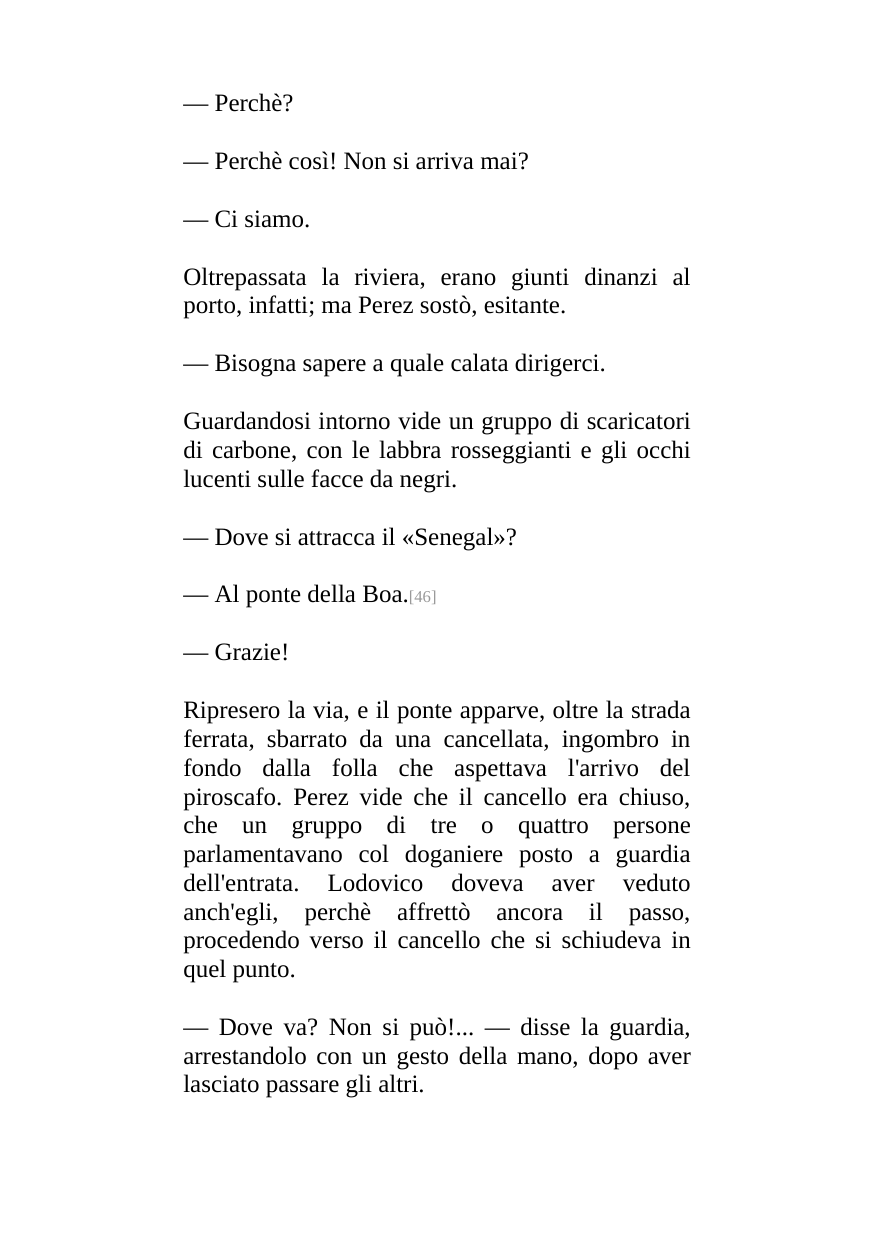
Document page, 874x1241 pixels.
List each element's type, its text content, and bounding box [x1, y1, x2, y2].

text — Perchè così! Non si arriva mai? [183, 146, 691, 174]
text — Dove va? Non si può!... — disse la guardia, arrestandolo con un gesto della mano, dopo aver lasciato passare gli altri. [183, 1012, 691, 1098]
text — Ci siamo. [183, 204, 691, 232]
text — Dove si attracca il «Senegal»? [183, 522, 691, 550]
text Ripresero la via, e il ponte apparve, oltre la strada ferrata, sbarrato da una cancellata, ingombro in fondo dalla folla che aspettava l'arrivo del piroscafo. Perez vide che il cancello era chiuso, che un gruppo di tre o quattro persone parlamentavano col doganiere posto a guardia dell'entrata. Lodovico doveva aver veduto anch'egli, perchè affrettò ancora il passo, procedendo verso il cancello che si schiudeva in quel punto. [183, 695, 691, 983]
text Oltrepassata la riviera, erano giunti dinanzi al porto, infatti; ma Perez sostò, esitante. [183, 262, 691, 319]
text — Grazie! [183, 637, 691, 666]
text — Perchè? [183, 88, 691, 117]
text Guardandosi intorno vide un gruppo di scaricatori di carbone, con le labbra rosseggianti e gli occhi lucenti sulle facce da negri. [183, 406, 691, 492]
text — Al ponte della Boa.[46] [183, 579, 691, 608]
text — Bisogna sapere a quale calata dirigerci. [183, 348, 691, 377]
